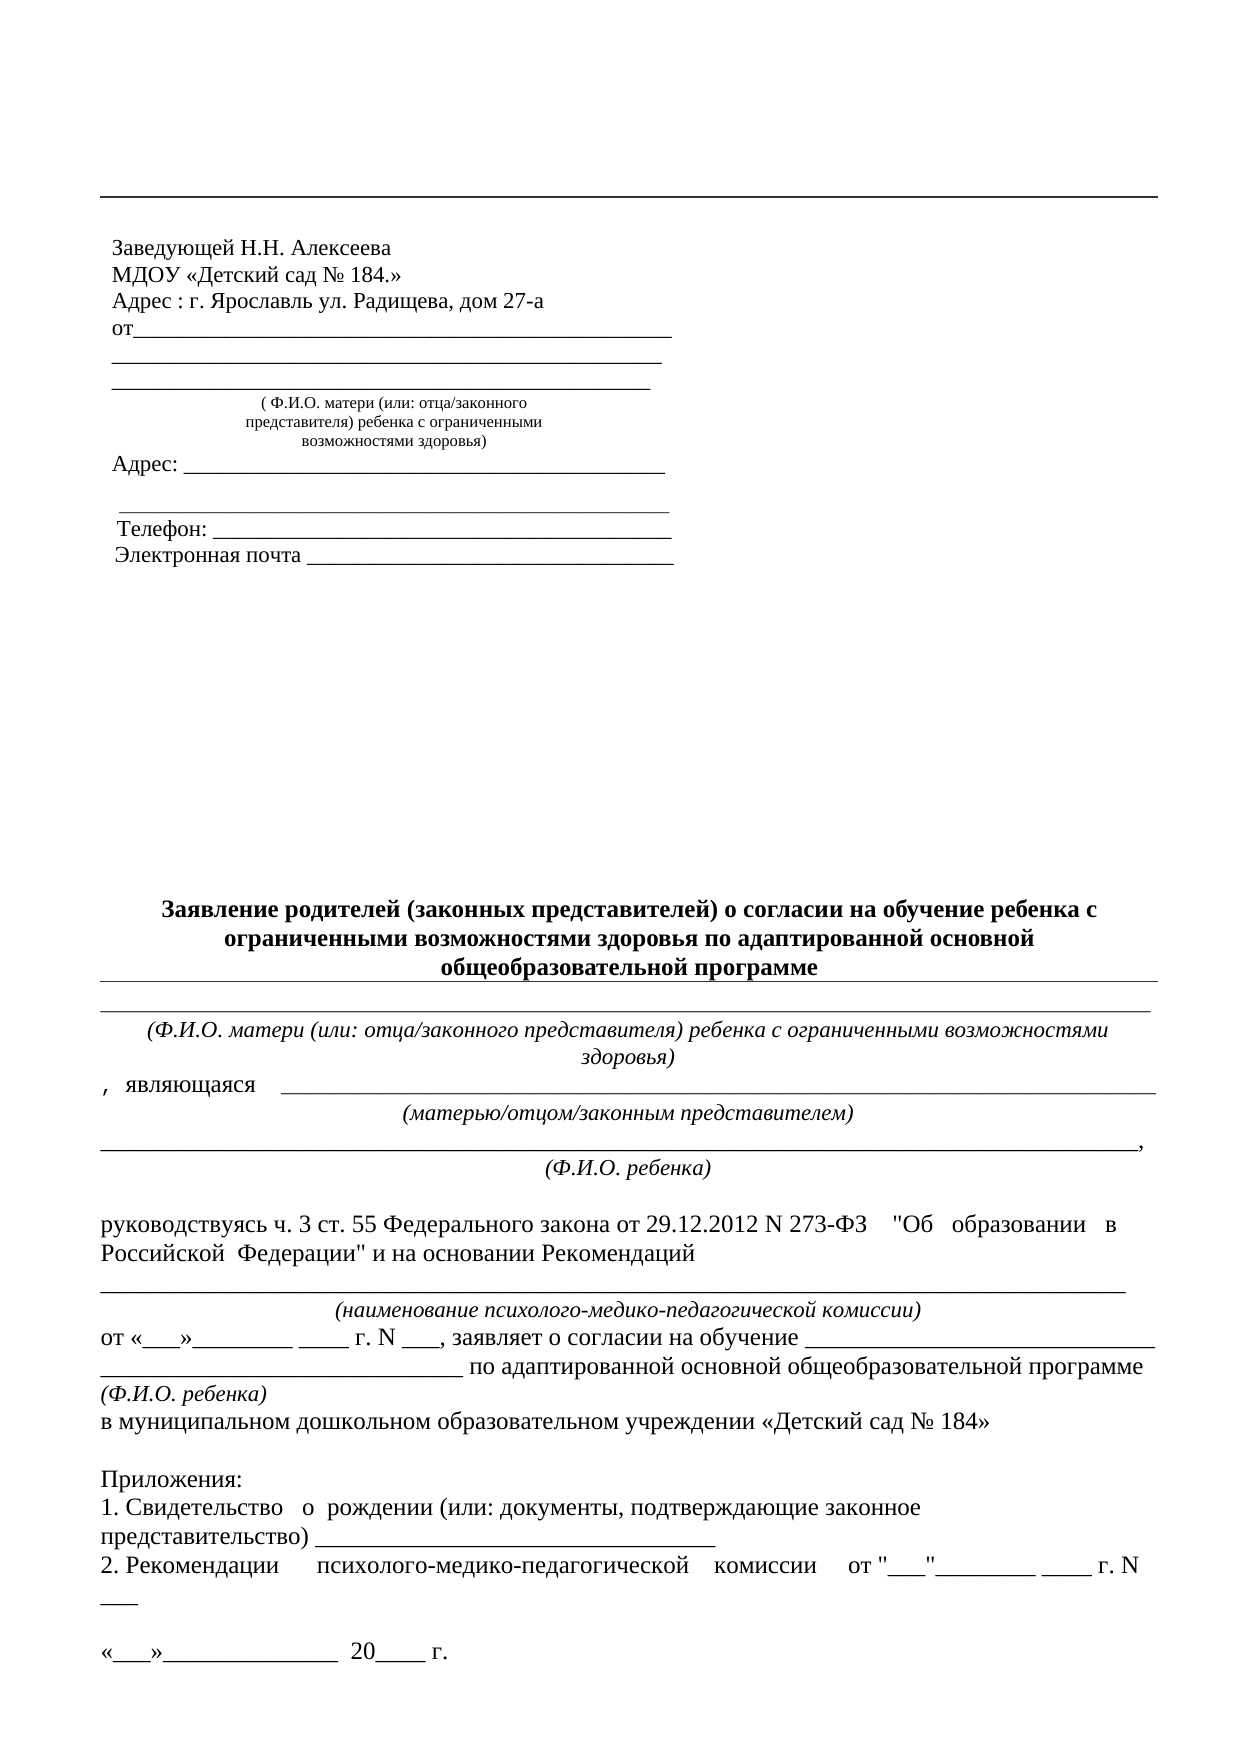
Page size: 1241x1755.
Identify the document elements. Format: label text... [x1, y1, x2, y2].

table_cell МДОУ «Детский сад № 184.» Адрес : г. Ярославль ул. Радищева, дом 27-а [100, 261, 688, 313]
text , являющаяся ______________________________________________________________________ [100, 1069, 1158, 1099]
text Приложения: [100, 1464, 1158, 1492]
text (Ф.И.О. матери (или: отца/законного представителя) ребенка с ограниченными возможностями здоровья) [100, 1016, 1158, 1069]
text (матерью/отцом/законным представителем) [100, 1099, 1158, 1125]
text 2. Рекомендации психолого-медико-педагогической комиссии от "___"________ ____ г. N ___ [100, 1550, 1158, 1607]
text ____________________________________________________________________________________ [100, 993, 1158, 1016]
table_cell ( Ф.И.О. матери (или: отца/законного представителя) ребенка с ограниченными возможностями здоровья) Адрес: __________________________________________ __________________________________________________________________ Телефон: ________________________________________ Электронная почта ________________________________ [100, 393, 688, 587]
table_cell от_______________________________________________ [100, 314, 688, 340]
text от «___»________ ____ г. N ___, заявляет о согласии на обучение ____________________________ [100, 1322, 1158, 1351]
text 1. Свидетельство о рождении (или: документы, подтверждающие законное [100, 1492, 1158, 1521]
text представительство) ________________________________ [100, 1521, 1158, 1550]
text руководствуясь ч. 3 ст. 55 Федерального закона от 29.12.2012 N 273-ФЗ "Об образовании в Российской Федерации" и на основании Рекомендаций __________________________________________________________________________________ [100, 1209, 1158, 1296]
table_cell _______________________________________________ [100, 366, 688, 393]
text ___________________________________________________________________________________, [100, 1125, 1158, 1154]
text (наименование психолого-медико-педагогической комиссии) [100, 1296, 1158, 1322]
text (Ф.И.О. ребенка) [100, 1380, 1158, 1406]
text (Ф.И.О. ребенка) [100, 1154, 1158, 1180]
text «___»______________ 20____ г. [100, 1636, 1158, 1665]
table_header Заведующей Н.Н. Алексеева [100, 208, 688, 261]
text _____________________________ по адаптированной основной общеобразовательной программе [100, 1351, 1158, 1380]
table_cell ________________________________________________ [100, 340, 688, 366]
text Заявление родителей (законных представителей) о согласии на обучение ребенка с ограниченными возможностями здоровья по адаптированной основной общеобразовательной программе [100, 894, 1158, 981]
text в муниципальном дошкольном образовательном учреждении «Детский сад № 184» [100, 1406, 1158, 1435]
